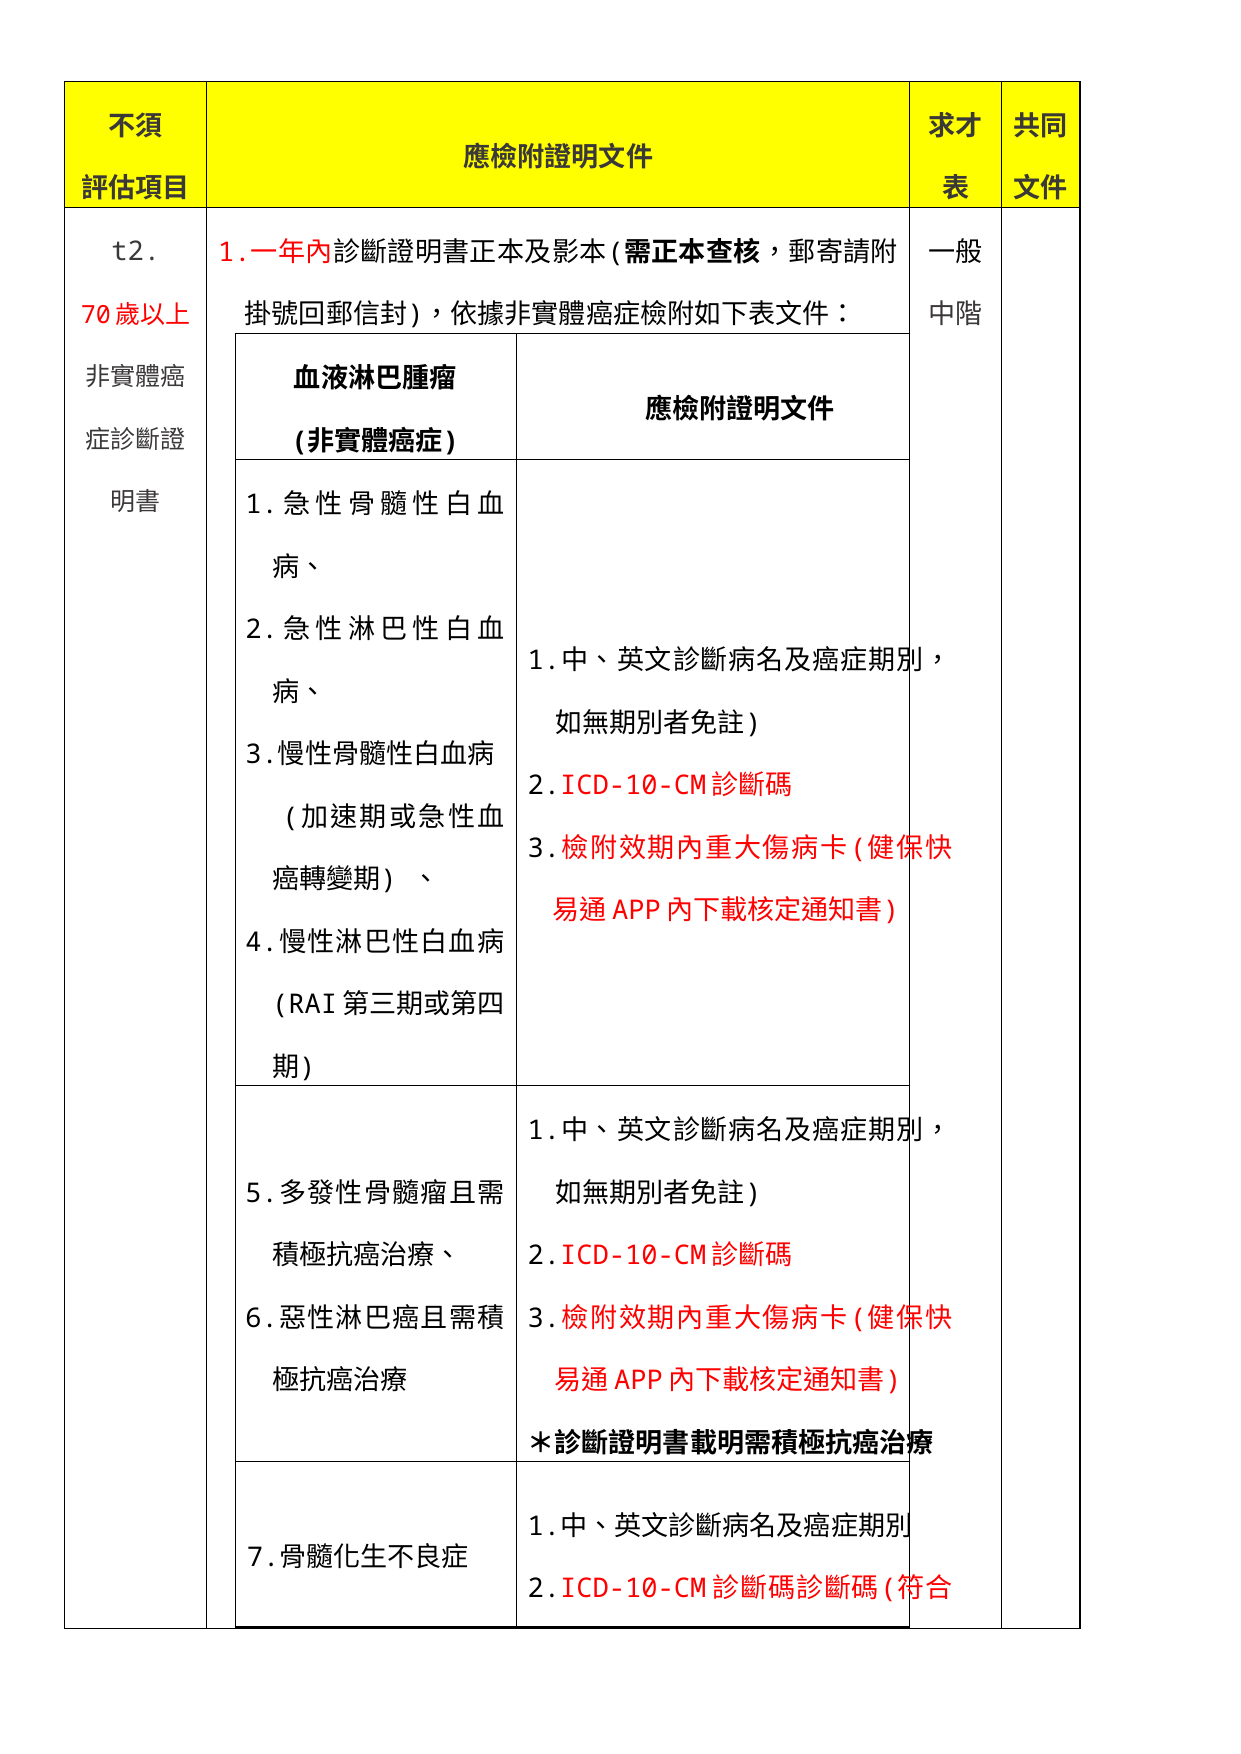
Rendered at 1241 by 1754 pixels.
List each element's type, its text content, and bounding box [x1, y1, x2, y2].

table_header 不須 評估項目 [65, 82, 206, 207]
table_header 血液淋巴腫瘤 (非實體癌症) [236, 334, 516, 459]
table_cell [1002, 208, 1079, 1627]
table_cell 1.急性骨髓性白血病、 2.急性淋巴性白血病、 3.慢性骨髓性白血病 (加速期或急性血癌轉變期) 、 4.慢性淋巴性白血病(RAI第三期或第四期) [236, 460, 516, 1085]
table_header 求才表 [910, 82, 1001, 207]
table_header 應檢附證明文件 [207, 82, 909, 207]
table_cell 一般 中階 [910, 208, 1001, 1627]
table_cell 7.骨髓化生不良症 [236, 1462, 516, 1626]
table_header 應檢附證明文件 [517, 334, 909, 459]
table_cell 1.中、英文診斷病名及癌症期別 2.ICD-10-CM診斷碼診斷碼(符合C94.6、D46.9、D46.20、D46.C、D46.Z)需合併貧血，血紅素9g/dL以下，累計達3次。 [517, 1462, 909, 1626]
table_cell 1.中、英文診斷病名及癌症期別，如無期別者免註) 2.ICD-10-CM診斷碼 3.檢附效期內重大傷病卡(健保快易通APP內下載核定通知書) ＊診斷證明書載明需積極抗癌治療 [517, 1086, 909, 1461]
table_cell 5.多發性骨髓瘤且需積極抗癌治療、 6.惡性淋巴癌且需積極抗癌治療 [236, 1086, 516, 1461]
table_cell 1.中、英文診斷病名及癌症期別，如無期別者免註) 2.ICD-10-CM診斷碼 3.檢附效期內重大傷病卡(健保快易通APP內下載核定通知書) [517, 460, 909, 1085]
table_header 共同文件 [1002, 82, 1079, 207]
table_cell 1.一年內診斷證明書正本及影本(需正本查核，郵寄請附掛號回郵信封)，依據非實體癌症檢附如下表文件： [207, 208, 909, 1627]
table_cell t2. 70歲以上 非實體癌症診斷證明書 [65, 208, 206, 1627]
